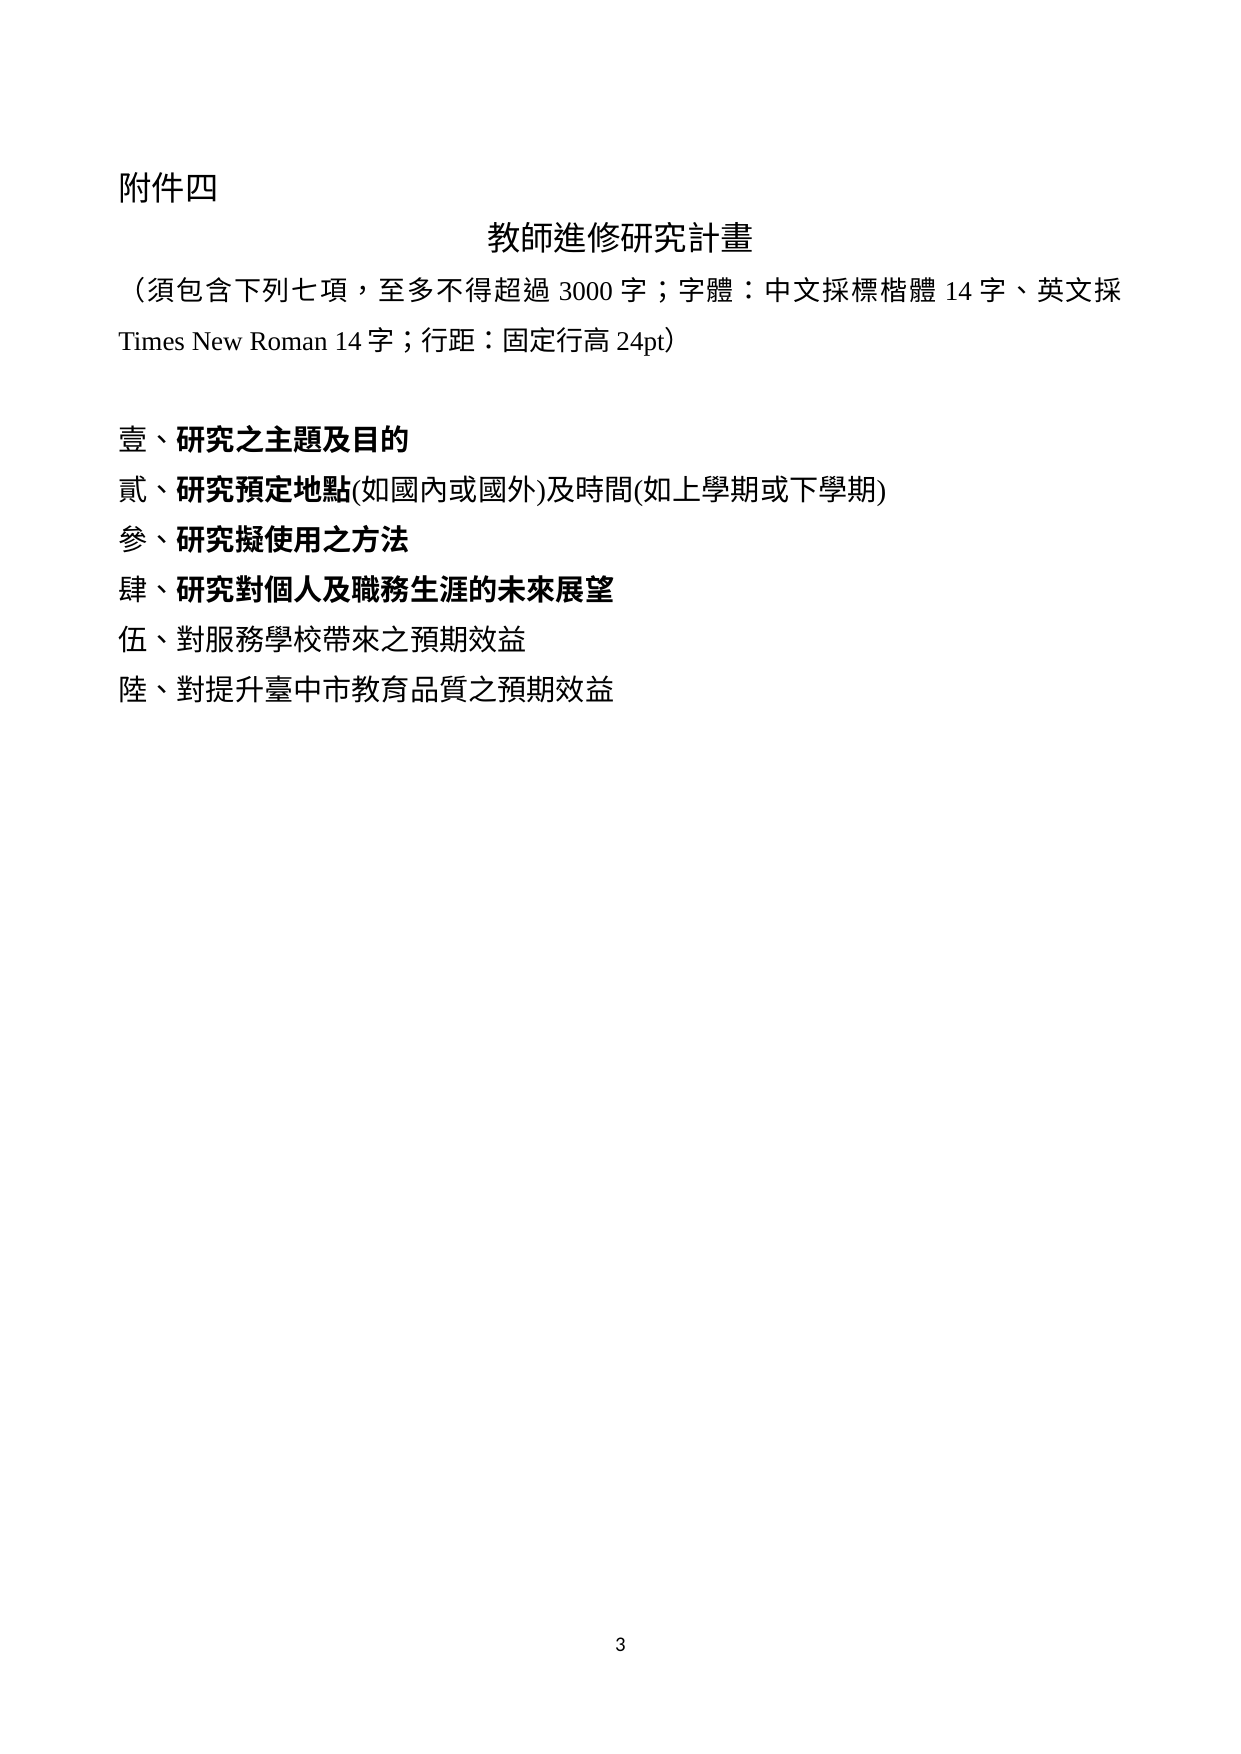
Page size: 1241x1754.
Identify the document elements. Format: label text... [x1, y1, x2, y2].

text 伍、對服務學校帶來之預期效益 [118, 610, 1122, 660]
text 貳、研究預定地點(如國內或國外)及時間(如上學期或下學期) [118, 460, 1122, 510]
text （須包含下列七項，至多不得超過3000字；字體：中文採標楷體14字、英文採Times New Roman 14字；行距：固定行高24pt） [118, 260, 1122, 360]
text 壹、研究之主題及目的 [118, 410, 1122, 460]
text 附件四 [118, 160, 1122, 210]
text 教師進修研究計畫 [118, 210, 1122, 260]
text 陸、對提升臺中市教育品質之預期效益 [118, 660, 1122, 710]
text 肆、研究對個人及職務生涯的未來展望 [118, 560, 1122, 610]
text 參、研究擬使用之方法 [118, 510, 1122, 560]
